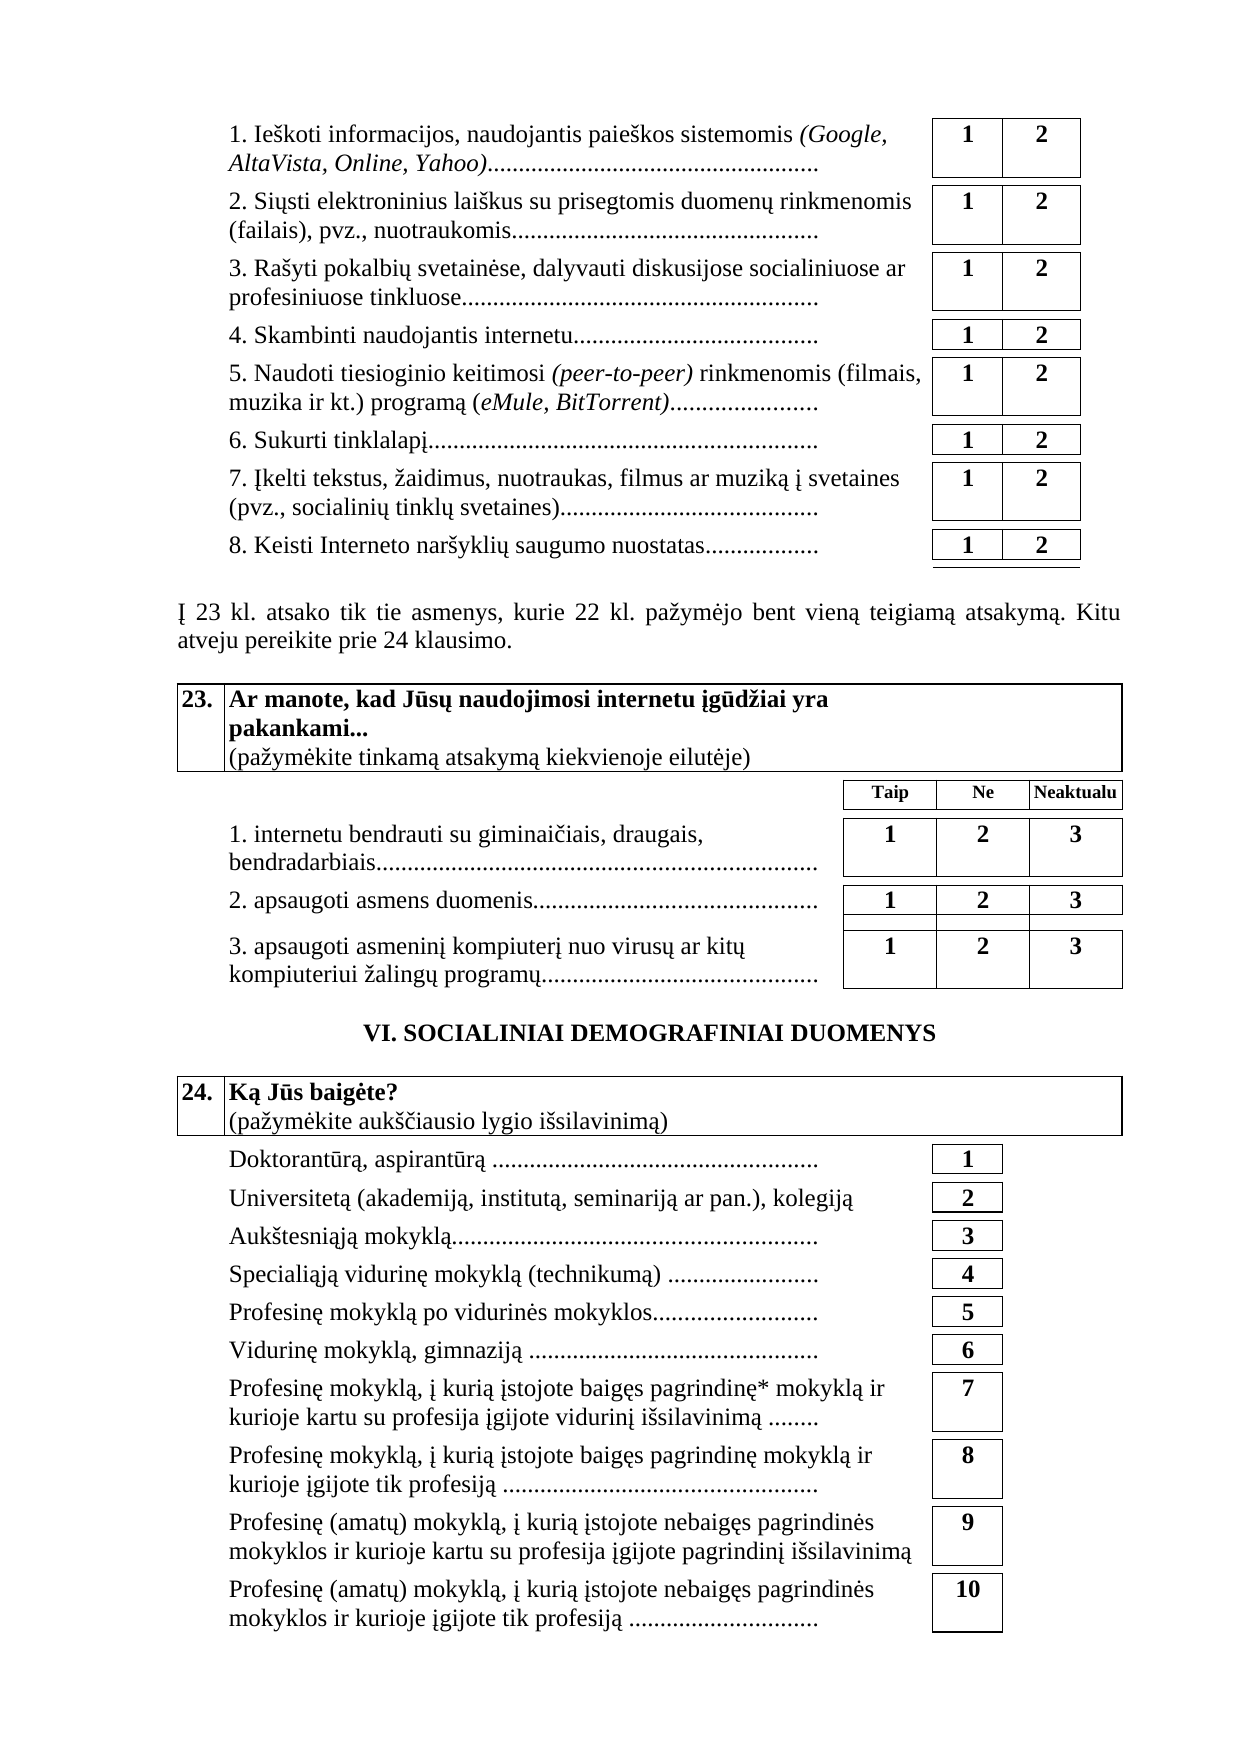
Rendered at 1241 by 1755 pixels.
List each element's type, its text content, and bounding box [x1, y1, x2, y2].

table_cell 2 [937, 819, 1029, 876]
table_cell [1081, 252, 1122, 310]
table_cell [177, 1250, 224, 1258]
table_cell Profesinę mokyklą po vidurinės mokyklos [225, 1296, 932, 1326]
table_header Ką Jūs baigėte? (pažymėkite aukščiausio lygio išsilavinimą) [225, 1077, 933, 1135]
table_cell [844, 877, 937, 884]
table_cell Vidurinę mokyklą, gimnaziją [225, 1334, 932, 1364]
table_cell [225, 1364, 933, 1372]
table_cell [177, 930, 224, 988]
table_cell [225, 1431, 933, 1439]
table_cell [1080, 177, 1122, 185]
table_cell [937, 810, 1029, 818]
table_cell [1003, 1250, 1122, 1258]
table_cell [177, 780, 224, 809]
table_cell [1003, 1211, 1122, 1220]
table_cell [1003, 1372, 1122, 1431]
table_cell 8. Keisti Interneto naršyklių saugumo nuostatas [225, 529, 932, 558]
table_cell [177, 415, 224, 424]
table_cell [1003, 178, 1080, 185]
table_cell [1003, 311, 1080, 319]
table_cell 6. Sukurti tinklalapį [225, 424, 932, 453]
table_cell [933, 1432, 1003, 1439]
table_cell [1080, 310, 1122, 319]
table_cell [1003, 1364, 1122, 1372]
table_cell 7. Įkelti tekstus, žaidimus, nuotraukas, filmus ar muziką į svetaines (pvz., socialinių tinklų svetaines) [225, 462, 932, 520]
table_cell 1 [933, 425, 1002, 453]
table_cell [1003, 1173, 1122, 1182]
table_cell [1003, 416, 1080, 424]
table_cell [225, 1211, 933, 1220]
table_cell [177, 1220, 224, 1249]
table_cell 1. internetu bendrauti su giminaičiais, draugais, bendradarbiais [225, 818, 843, 876]
table_cell [1081, 462, 1122, 520]
table_cell [225, 559, 933, 567]
table_header 23. [178, 685, 224, 771]
table_cell 7 [933, 1373, 1002, 1431]
table_cell [177, 349, 224, 357]
table_cell [225, 1250, 933, 1258]
table_cell [933, 311, 1003, 319]
table_cell Profesinę (amatų) mokyklą, į kurią įstojote nebaigęs pagrindinės mokyklos ir kurioje kartu su profesija įgijote pagrindinį išsilavinimą [225, 1506, 932, 1564]
table_cell [177, 1573, 224, 1631]
table_cell [177, 319, 224, 348]
text VI. SOCIALINIAI DEMOGRAFINIAI DUOMENYS [177, 1018, 1122, 1047]
table_cell [177, 914, 224, 930]
table_cell Ne [937, 781, 1029, 809]
table_cell 2 [937, 931, 1029, 988]
table_cell [225, 914, 843, 930]
table_cell [1081, 424, 1122, 453]
table_cell [1080, 244, 1122, 252]
table_cell Doktorantūrą, aspirantūrą [225, 1144, 932, 1173]
table_cell [933, 560, 1003, 567]
table_cell [225, 780, 843, 809]
table_cell [933, 245, 1003, 252]
table_cell 2 [1003, 253, 1080, 310]
table_cell [1030, 915, 1122, 930]
table_cell [1003, 1220, 1122, 1249]
table_cell [933, 350, 1003, 357]
table_cell [177, 529, 224, 558]
text Į 23 kl. atsako tik tie asmenys, kurie 22 kl. pažymėjo bent vieną teigiamą atsakymą. Kitu atveju pereikite prie 24 klausimo. [177, 597, 1122, 654]
table_cell [933, 178, 1003, 185]
table_cell [1003, 455, 1080, 462]
table_cell [1003, 1431, 1122, 1439]
table_cell 3. apsaugoti asmeninį kompiuterį nuo virusų ar kitų kompiuteriui žalingų programų [225, 930, 843, 988]
table_cell 1 [933, 1145, 1002, 1173]
table_cell 2 [937, 886, 1029, 914]
table_cell [177, 357, 224, 415]
table_header [1029, 685, 1121, 771]
table_header [933, 1077, 1003, 1135]
table_cell [1081, 118, 1122, 177]
table_cell [1003, 1565, 1122, 1573]
table_header 24. [178, 1077, 224, 1135]
table_cell [933, 1251, 1003, 1258]
table_cell [1003, 560, 1080, 567]
table_cell [1003, 1258, 1122, 1288]
table_cell 2. Siųsti elektroninius laiškus su prisegtomis duomenų rinkmenomis (failais), pvz., nuotraukomis [225, 185, 932, 243]
table_cell [177, 252, 224, 310]
table_cell 2 [1003, 119, 1080, 177]
table_cell [225, 1288, 933, 1296]
table_cell [1003, 1326, 1122, 1334]
table_cell [933, 1289, 1003, 1296]
table_cell 4 [933, 1259, 1002, 1288]
table_cell [844, 810, 937, 818]
table_cell Aukštesniąją mokyklą [225, 1220, 932, 1249]
table_cell [177, 462, 224, 520]
table_cell 8 [933, 1440, 1002, 1498]
table_cell 5. Naudoti tiesioginio keitimosi (peer-to-peer) rinkmenomis (filmais, muzika ir kt.) programą (eMule, BitTorrent) [225, 357, 932, 415]
table_cell Neaktualu [1030, 781, 1122, 809]
table_cell [225, 310, 933, 319]
table_cell [177, 1258, 224, 1288]
table_cell [225, 1326, 933, 1334]
table_cell [177, 118, 224, 177]
table_cell 1. Ieškoti informacijos, naudojantis paieškos sistemomis (Google, AltaVista, Online, Yahoo) [225, 118, 932, 177]
table_cell [1081, 185, 1122, 243]
table_cell 2 [1003, 320, 1080, 348]
table_cell 10 [933, 1574, 1002, 1631]
table_cell [177, 1182, 224, 1211]
table_cell 3 [1030, 819, 1122, 876]
table_cell [933, 1327, 1003, 1334]
table_cell [177, 885, 224, 914]
table_cell [177, 1144, 224, 1173]
table_cell [1003, 1334, 1122, 1364]
table_cell 1 [933, 358, 1002, 415]
table_cell 2. apsaugoti asmens duomenis [225, 885, 843, 914]
table_cell 2 [1003, 186, 1080, 243]
table_cell [225, 1498, 933, 1506]
table_cell [225, 1136, 933, 1143]
table_cell [933, 1365, 1003, 1372]
table_cell [177, 1334, 224, 1364]
table_header [844, 685, 937, 771]
table_cell [937, 772, 1029, 779]
table_cell [844, 915, 936, 930]
table_cell [844, 772, 937, 779]
table_cell [937, 877, 1029, 884]
table_cell [225, 876, 844, 884]
table_cell [1003, 1288, 1122, 1296]
table_cell [177, 454, 224, 462]
table_cell [1081, 319, 1122, 348]
table_cell [177, 185, 224, 243]
table_cell [177, 244, 224, 252]
table_cell [177, 1506, 224, 1564]
table_cell [1080, 520, 1122, 529]
table_cell [1003, 245, 1080, 252]
table_cell Profesinę mokyklą, į kurią įstojote baigęs pagrindinę* mokyklą ir kurioje kartu su profesija įgijote vidurinį išsilavinimą [225, 1372, 932, 1431]
table_cell [225, 177, 933, 185]
table_cell 3 [1030, 931, 1122, 988]
table_cell [177, 1565, 224, 1573]
table_cell [1080, 454, 1122, 462]
table_cell [933, 1136, 1003, 1143]
table_cell [1003, 1136, 1122, 1143]
table_cell 2 [1003, 530, 1080, 558]
table_cell [177, 809, 224, 818]
table_cell [177, 772, 224, 779]
table_cell 5 [933, 1297, 1002, 1326]
table_cell [1080, 415, 1122, 424]
table_cell [1003, 1296, 1122, 1326]
table_cell [225, 415, 933, 424]
table_cell Specialiąją vidurinę mokyklą (technikumą) [225, 1258, 932, 1288]
table_cell [933, 1213, 1003, 1220]
table_cell [177, 876, 224, 884]
table_cell Universitetą (akademiją, institutą, seminariją ar pan.), kolegiją [225, 1182, 932, 1211]
table_cell [177, 1431, 224, 1439]
table_cell 2 [1003, 463, 1080, 520]
table_cell [177, 1372, 224, 1431]
table_cell [177, 559, 224, 567]
table_cell [177, 1439, 224, 1498]
table_cell 1 [844, 819, 936, 876]
table_cell [1003, 1182, 1122, 1211]
table_cell [177, 1288, 224, 1296]
table_cell [1003, 521, 1080, 529]
table_cell [177, 310, 224, 319]
table_cell 2 [1003, 358, 1080, 415]
table_cell [1080, 349, 1122, 357]
table_cell 6 [933, 1335, 1002, 1364]
table_header [1003, 1077, 1121, 1135]
table_header [937, 685, 1029, 771]
table_cell [225, 1565, 933, 1573]
table_cell [1029, 877, 1122, 884]
table_cell [177, 1326, 224, 1334]
table_cell Profesinę (amatų) mokyklą, į kurią įstojote nebaigęs pagrindinės mokyklos ir kurioje įgijote tik profesiją [225, 1573, 932, 1631]
table_cell 1 [933, 463, 1002, 520]
table_cell [177, 177, 224, 185]
table_cell [225, 349, 933, 357]
table_cell [177, 1498, 224, 1506]
table_cell [1003, 350, 1080, 357]
table_cell 1 [933, 186, 1002, 243]
table_cell [1003, 1573, 1122, 1631]
table_cell [933, 416, 1003, 424]
table_cell 9 [933, 1507, 1002, 1564]
table_cell [1003, 1144, 1122, 1173]
table_cell [933, 1499, 1003, 1506]
table_cell [1003, 1506, 1122, 1564]
table_cell 2 [933, 1183, 1002, 1211]
table_cell Profesinę mokyklą, į kurią įstojote baigęs pagrindinę mokyklą ir kurioje įgijote tik profesiją [225, 1439, 932, 1498]
table_cell [225, 454, 933, 462]
table_cell [177, 1364, 224, 1372]
table_cell 1 [933, 119, 1002, 177]
table_cell [177, 1173, 224, 1182]
table_cell 3. Rašyti pokalbių svetainėse, dalyvauti diskusijose socialiniuose ar profesiniuose tinkluose [225, 252, 932, 310]
table_cell [1081, 529, 1122, 558]
table_cell [1003, 1498, 1122, 1506]
table_cell [225, 809, 844, 818]
table_cell 1 [844, 886, 936, 914]
table_cell [933, 455, 1003, 462]
table_cell [225, 520, 933, 529]
table_cell [1080, 559, 1122, 567]
table_cell [177, 1136, 224, 1143]
table_cell 3 [933, 1221, 1002, 1249]
table_cell 1 [933, 253, 1002, 310]
table_cell [225, 1173, 933, 1182]
table_cell 4. Skambinti naudojantis internetu [225, 319, 932, 348]
table_cell [225, 772, 844, 779]
table_cell [1003, 1439, 1122, 1498]
table_cell [177, 818, 224, 876]
table_cell [177, 520, 224, 529]
table_cell Taip [844, 781, 936, 809]
table_cell [933, 1566, 1003, 1573]
table_cell [225, 244, 933, 252]
table_cell [177, 1211, 224, 1220]
table_cell [933, 1174, 1003, 1182]
table_cell 2 [1003, 425, 1080, 453]
table_cell 3 [1030, 886, 1122, 914]
table_cell [1029, 772, 1122, 779]
table_cell [177, 424, 224, 453]
table_cell [1081, 357, 1122, 415]
table_header Ar manote, kad Jūsų naudojimosi internetu įgūdžiai yra pakankami... (pažymėkite tinkamą atsakymą kiekvienoje eilutėje) [225, 685, 844, 771]
table_cell 1 [933, 530, 1002, 558]
table_cell [937, 915, 1029, 930]
table_cell [933, 521, 1003, 529]
table_cell [177, 1296, 224, 1326]
table_cell 1 [933, 320, 1002, 348]
table_cell 1 [844, 931, 936, 988]
table_cell [1029, 810, 1122, 818]
